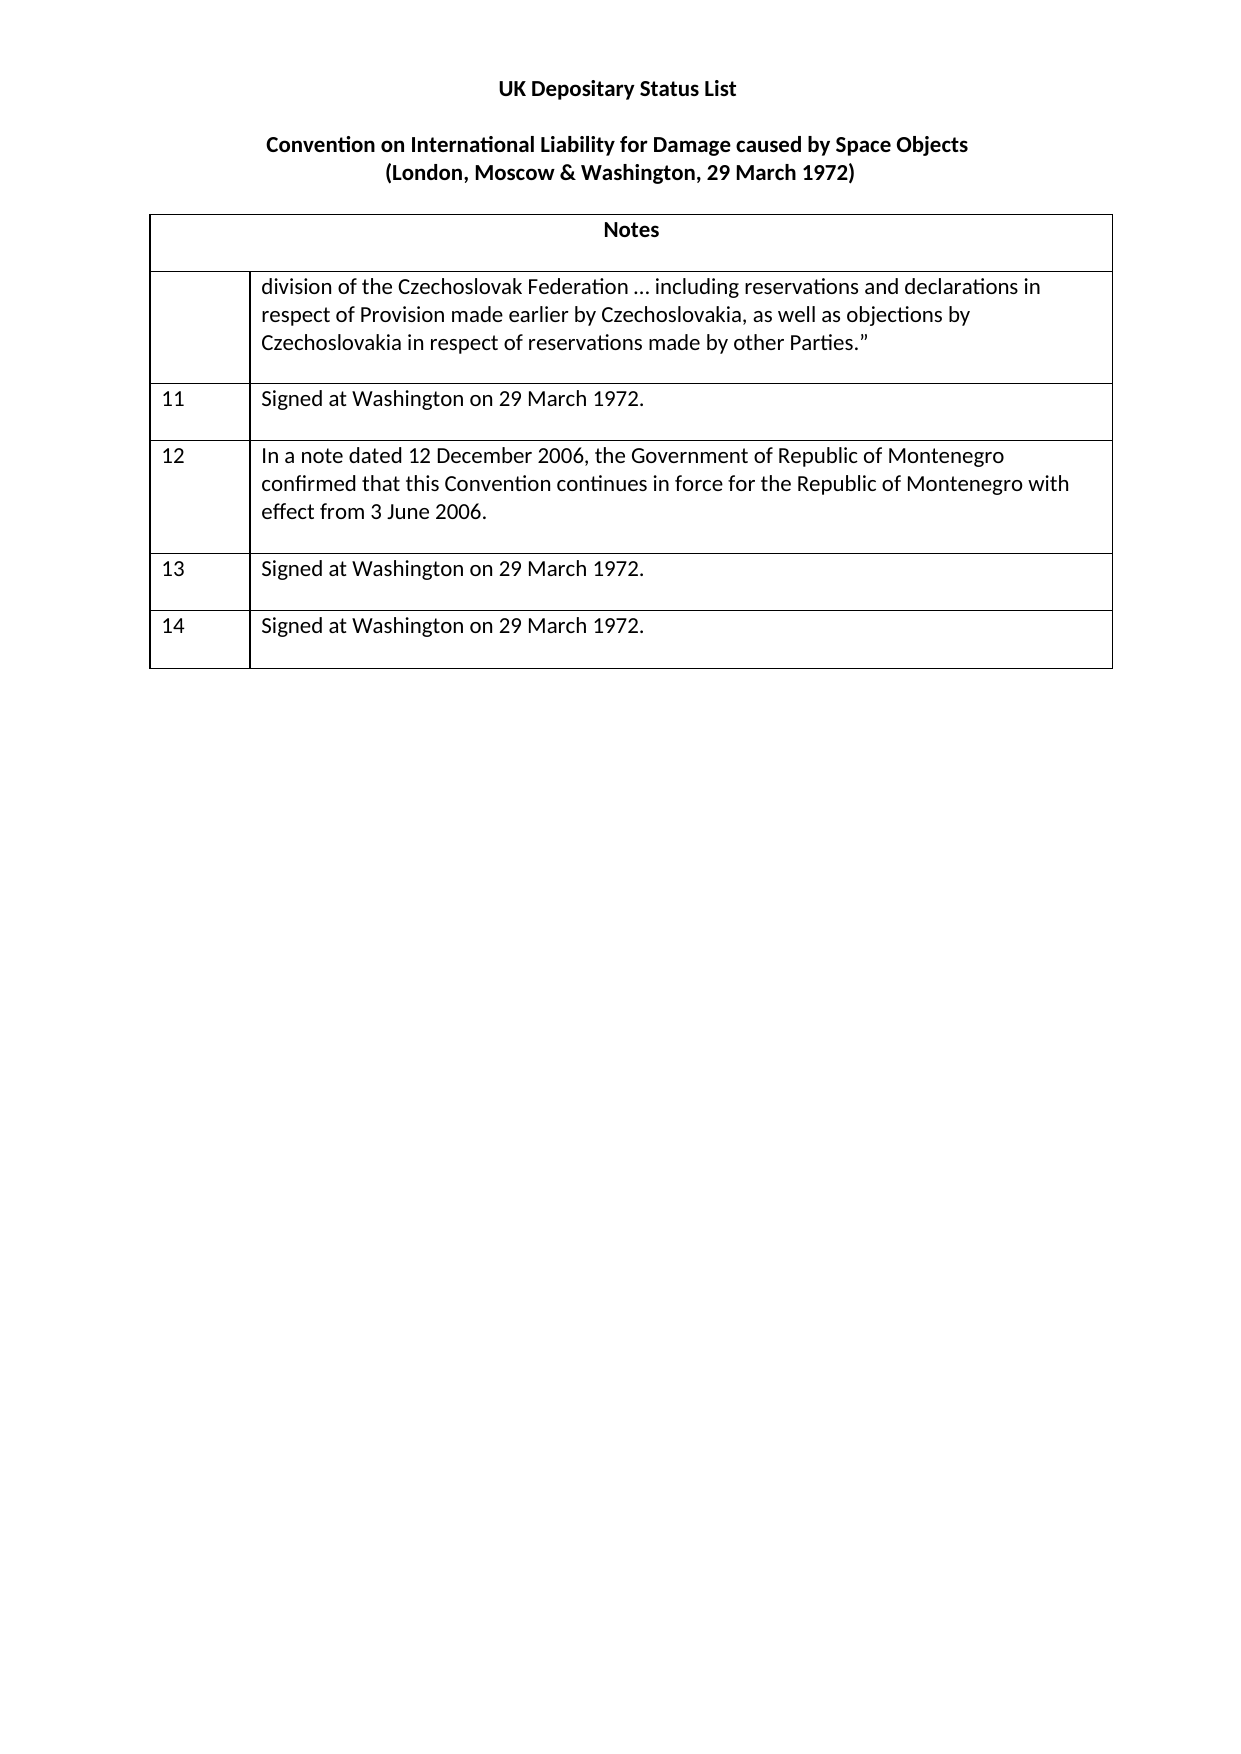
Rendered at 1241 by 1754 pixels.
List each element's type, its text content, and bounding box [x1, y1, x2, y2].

table_cell [151, 272, 249, 383]
table_header Notes [151, 215, 1112, 271]
table_cell 11 [151, 384, 249, 440]
table_cell 14 [151, 611, 249, 667]
table_cell In a note dated 12 December 2006, the Government of Republic of Montenegro confirmed that this Convention continues in force for the Republic of Montenegro with effect from 3 June 2006. [251, 441, 1112, 553]
table_cell Signed at Washington on 29 March 1972. [251, 554, 1112, 610]
table_cell 13 [151, 554, 249, 610]
table_cell Signed at Washington on 29 March 1972. [251, 611, 1112, 667]
table_cell 12 [151, 441, 249, 553]
table_cell division of the Czechoslovak Federation … including reservations and declarations in respect of Provision made earlier by Czechoslovakia, as well as objections by Czechoslovakia in respect of reservations made by other Parties.” [251, 272, 1112, 383]
table_cell Signed at Washington on 29 March 1972. [251, 384, 1112, 440]
